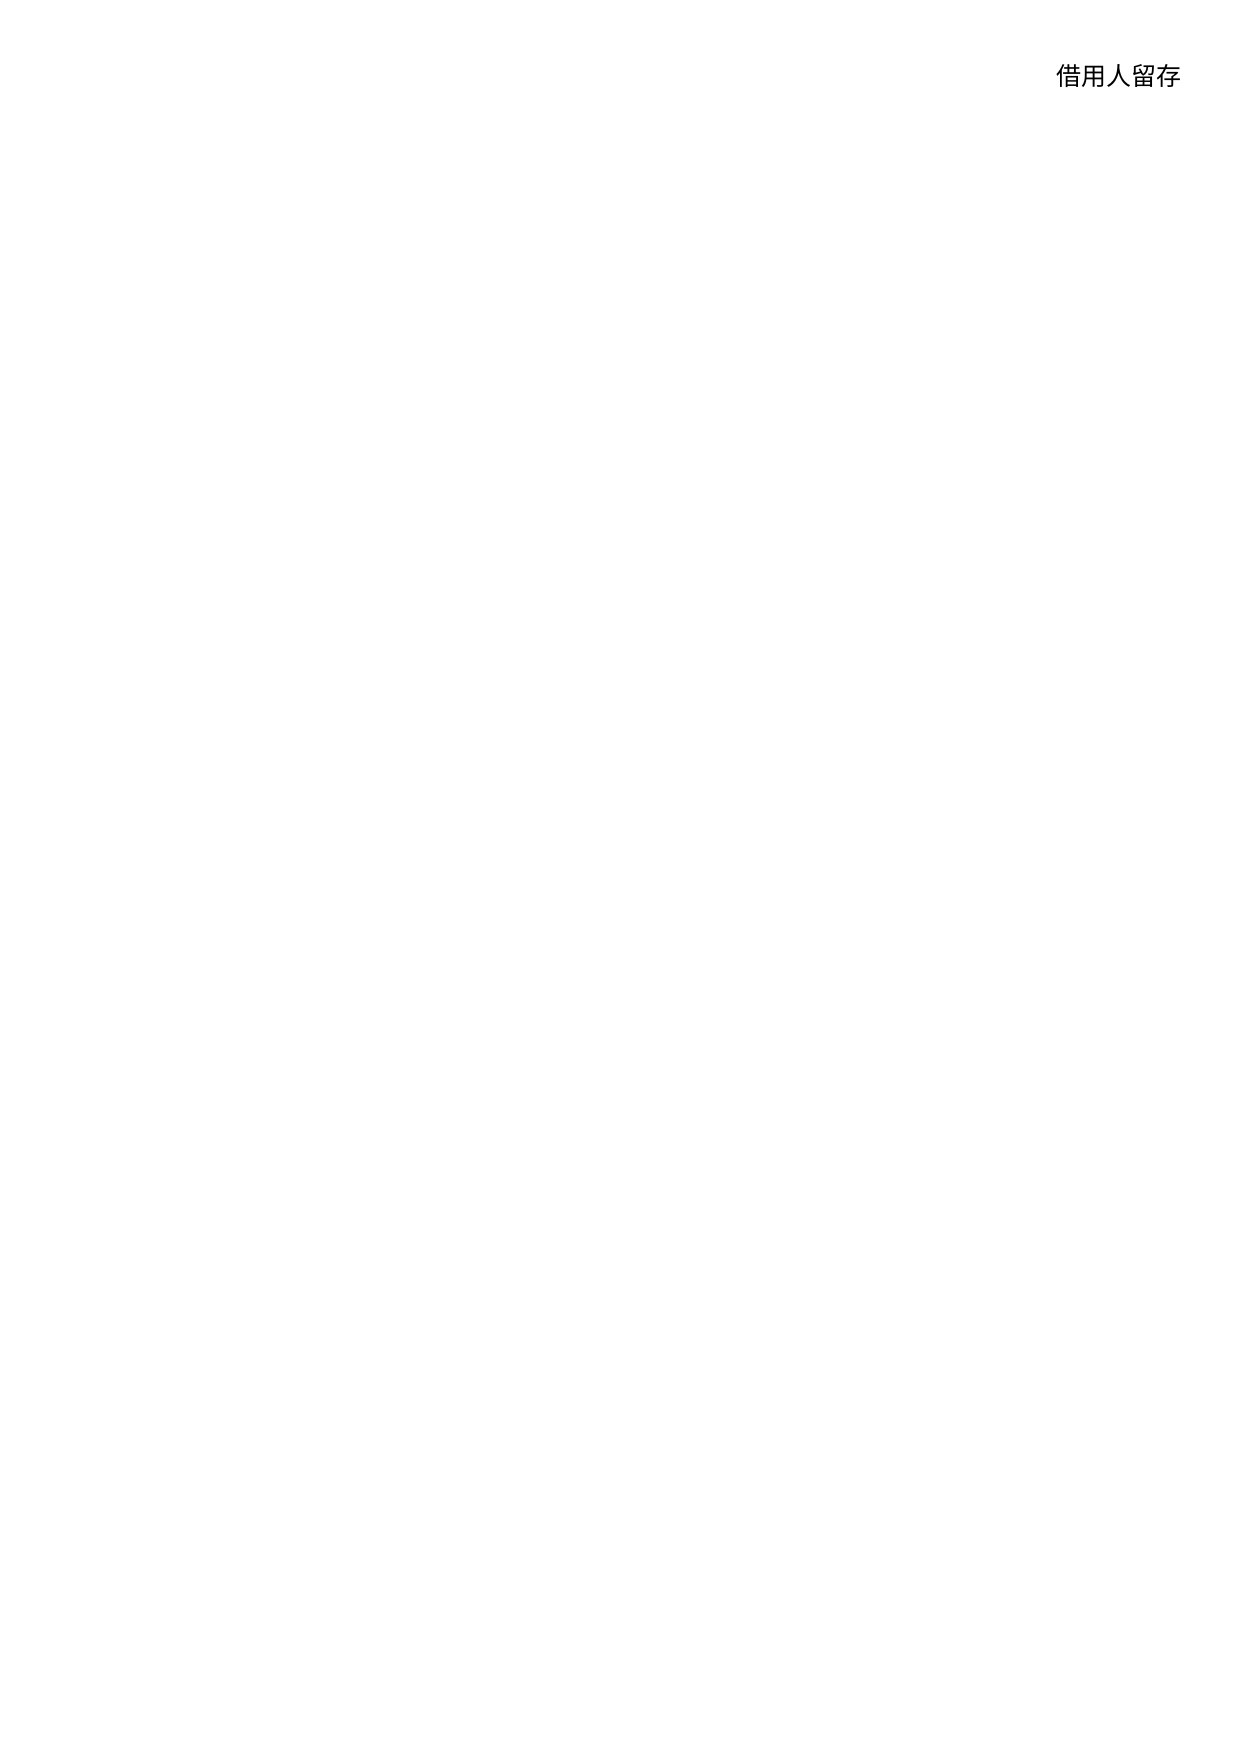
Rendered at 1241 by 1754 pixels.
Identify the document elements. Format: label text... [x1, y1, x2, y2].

text 借用人留存 [59, 33, 1181, 96]
